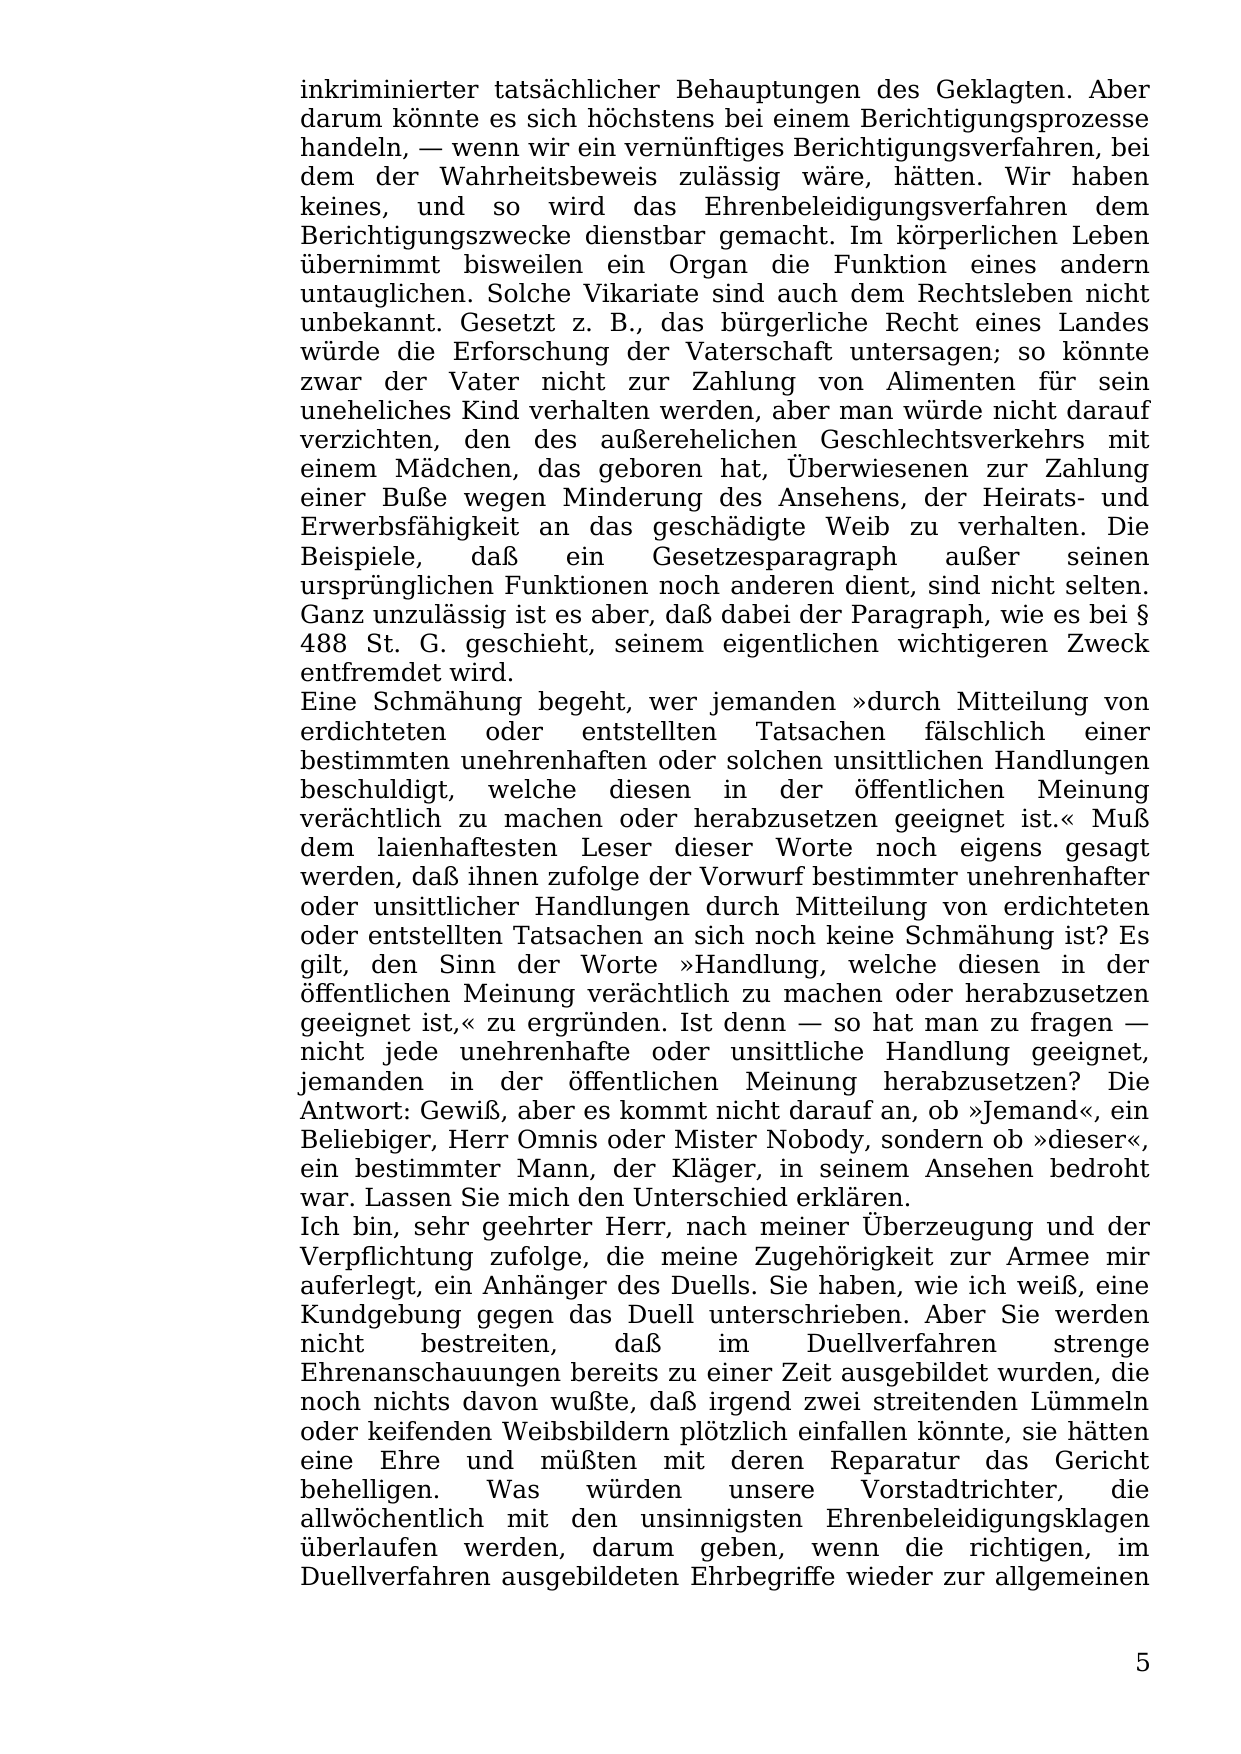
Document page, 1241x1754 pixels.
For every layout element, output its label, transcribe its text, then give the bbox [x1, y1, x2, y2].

text Eine Schmähung begeht, wer jemanden »durch Mitteilung von erdichteten oder entstellten Tatsachen fälschlich einer bestimmten unehrenhaften oder solchen unsittlichen Handlungen beschuldigt, welche diesen in der öffentlichen Meinung verächtlich zu machen oder herabzusetzen geeignet ist.« Muß dem laienhaftesten Leser dieser Worte noch eigens gesagt werden, daß ihnen zufolge der Vorwurf bestimmter unehrenhafter oder unsittlicher Handlungen durch Mitteilung von erdichteten oder entstellten Tatsachen an sich noch keine Schmähung ist? Es gilt, den Sinn der Worte »Handlung, welche diesen in der öffentlichen Meinung verächtlich zu machen oder herabzusetzen geeignet ist,« zu ergründen. Ist denn — so hat man zu fragen — nicht jede unehrenhafte oder unsittliche Handlung geeignet, jemanden in der öffentlichen Meinung herabzusetzen? Die Antwort: Gewiß, aber es kommt nicht darauf an, ob »Jemand«, ein Beliebiger, Herr Omnis oder Mister Nobody, sondern ob »dieser«, ein bestimmter Mann, der Kläger, in seinem Ansehen bedroht war. Lassen Sie mich den Unterschied erklären. [300, 687, 1151, 1212]
text Ich bin, sehr geehrter Herr, nach meiner Überzeugung und der Verpflichtung zufolge, die meine Zugehörigkeit zur Armee mir auferlegt, ein Anhänger des Duells. Sie haben, wie ich weiß, eine Kundgebung gegen das Duell unterschrieben. Aber Sie werden nicht bestreiten, daß im Duellverfahren strenge Ehrenanschauungen bereits zu einer Zeit ausgebildet wurden, die noch nichts davon wußte, daß irgend zwei streitenden Lümmeln oder keifenden Weibsbildern plötzlich einfallen könnte, sie hätten eine Ehre und müßten mit deren Reparatur das Gericht behelligen. Was würden unsere Vorstadtrichter, die allwöchentlich mit den unsinnigsten Ehrenbeleidigungsklagen überlaufen werden, darum geben, wenn die richtigen, im Duellverfahren ausgebildeten Ehrbegriffe wieder zur allgemeinen [300, 1212, 1151, 1592]
text inkriminierter tatsächlicher Behauptungen des Geklagten. Aber darum könnte es sich höchstens bei einem Berichtigungsprozesse handeln, — wenn wir ein vernünftiges Berichtigungsverfahren, bei dem der Wahrheitsbeweis zulässig wäre, hätten. Wir haben keines, und so wird das Ehrenbeleidigungsverfahren dem Berichtigungszwecke dienstbar gemacht. Im körperlichen Leben übernimmt bisweilen ein Organ die Funktion eines andern untauglichen. Solche Vikariate sind auch dem Rechtsleben nicht unbekannt. Gesetzt z. B., das bürgerliche Recht eines Landes würde die Erforschung der Vaterschaft untersagen; so könnte zwar der Vater nicht zur Zahlung von Alimenten für sein uneheliches Kind verhalten werden, aber man würde nicht darauf verzichten, den des außerehelichen Geschlechtsverkehrs mit einem Mädchen, das geboren hat, Überwiesenen zur Zahlung einer Buße wegen Minderung des Ansehens, der Heirats- und Erwerbsfähigkeit an das geschädigte Weib zu verhalten. Die Beispiele, daß ein Gesetzesparagraph außer seinen ursprünglichen Funktionen noch anderen dient, sind nicht selten. Ganz unzulässig ist es aber, daß dabei der Paragraph, wie es bei § 488 St. G. geschieht, seinem eigentlichen wichtigeren Zweck entfremdet wird. [300, 75, 1151, 687]
